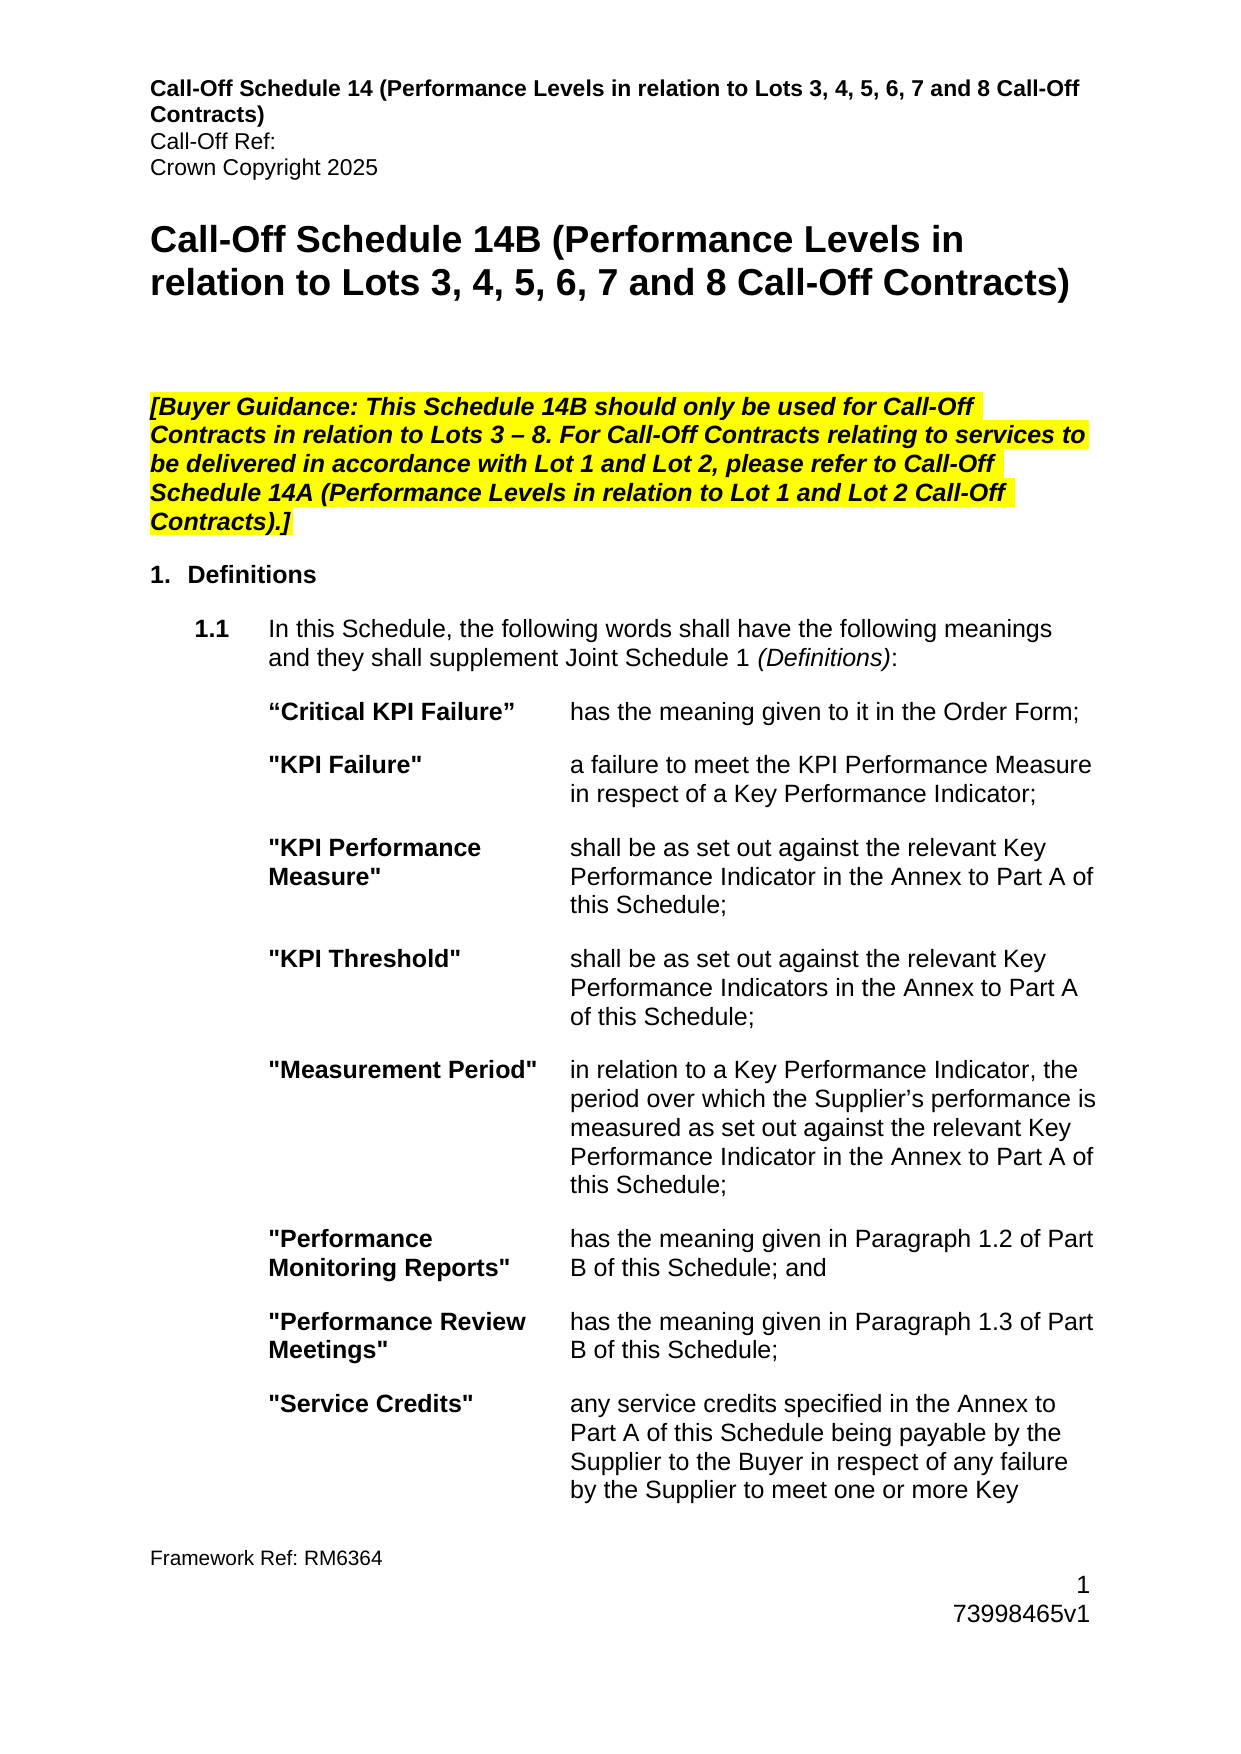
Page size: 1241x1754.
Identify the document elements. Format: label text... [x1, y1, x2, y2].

table_header “Critical KPI Failure” [257, 684, 552, 738]
table_cell shall be as set out against the relevant Key Performance Indicator in the Annex to Part A of this Schedule; [552, 820, 1110, 932]
table_cell a failure to meet the KPI Performance Measure in respect of a Key Performance Indicator; [552, 738, 1110, 820]
table_cell shall be as set out against the relevant Key Performance Indicators in the Annex to Part A of this Schedule; [552, 932, 1110, 1043]
table_cell "KPI Performance Measure" [257, 820, 552, 932]
table_cell "KPI Threshold" [257, 932, 552, 1043]
table_cell "Measurement Period" [257, 1043, 552, 1212]
text Call-Off Schedule 14B (Performance Levels in relation to Lots 3, 4, 5, 6, 7 and 8 Call-Off Contracts) [150, 217, 1090, 303]
table_cell "Performance Monitoring Reports" [257, 1212, 552, 1294]
text [Buyer Guidance: This Schedule 14B should only be used for Call-Off Contracts in relation to Lots 3 – 8. For Call-Off Contracts relating to services to be delivered in accordance with Lot 1 and Lot 2, please refer to Call-Off Schedule 14A (Performance Levels in relation to Lot 1 and Lot 2 Call-Off Contracts).] [150, 392, 1090, 535]
table_cell "Performance Review Meetings" [257, 1294, 552, 1377]
list In this Schedule, the following words shall have the following meanings and they shall supplement Joint Schedule 1 (Definitions): [194, 614, 1090, 672]
table_cell "KPI Failure" [257, 738, 552, 820]
table_cell has the meaning given in Paragraph 1.2 of Part B of this Schedule; and [552, 1212, 1110, 1294]
list Definitions [150, 560, 1090, 589]
table_cell has the meaning given in Paragraph 1.3 of Part B of this Schedule; [552, 1294, 1110, 1377]
table_cell in relation to a Key Performance Indicator, the period over which the Supplier’s performance is measured as set out against the relevant Key Performance Indicator in the Annex to Part A of this Schedule; [552, 1043, 1110, 1212]
table_header has the meaning given to it in the Order Form; [552, 684, 1110, 738]
table_cell "Service Credits" [257, 1377, 552, 1504]
table_cell any service credits specified in the Annex to Part A of this Schedule being payable by the Supplier to the Buyer in respect of any failure by the Supplier to meet one or more Key [552, 1377, 1110, 1504]
